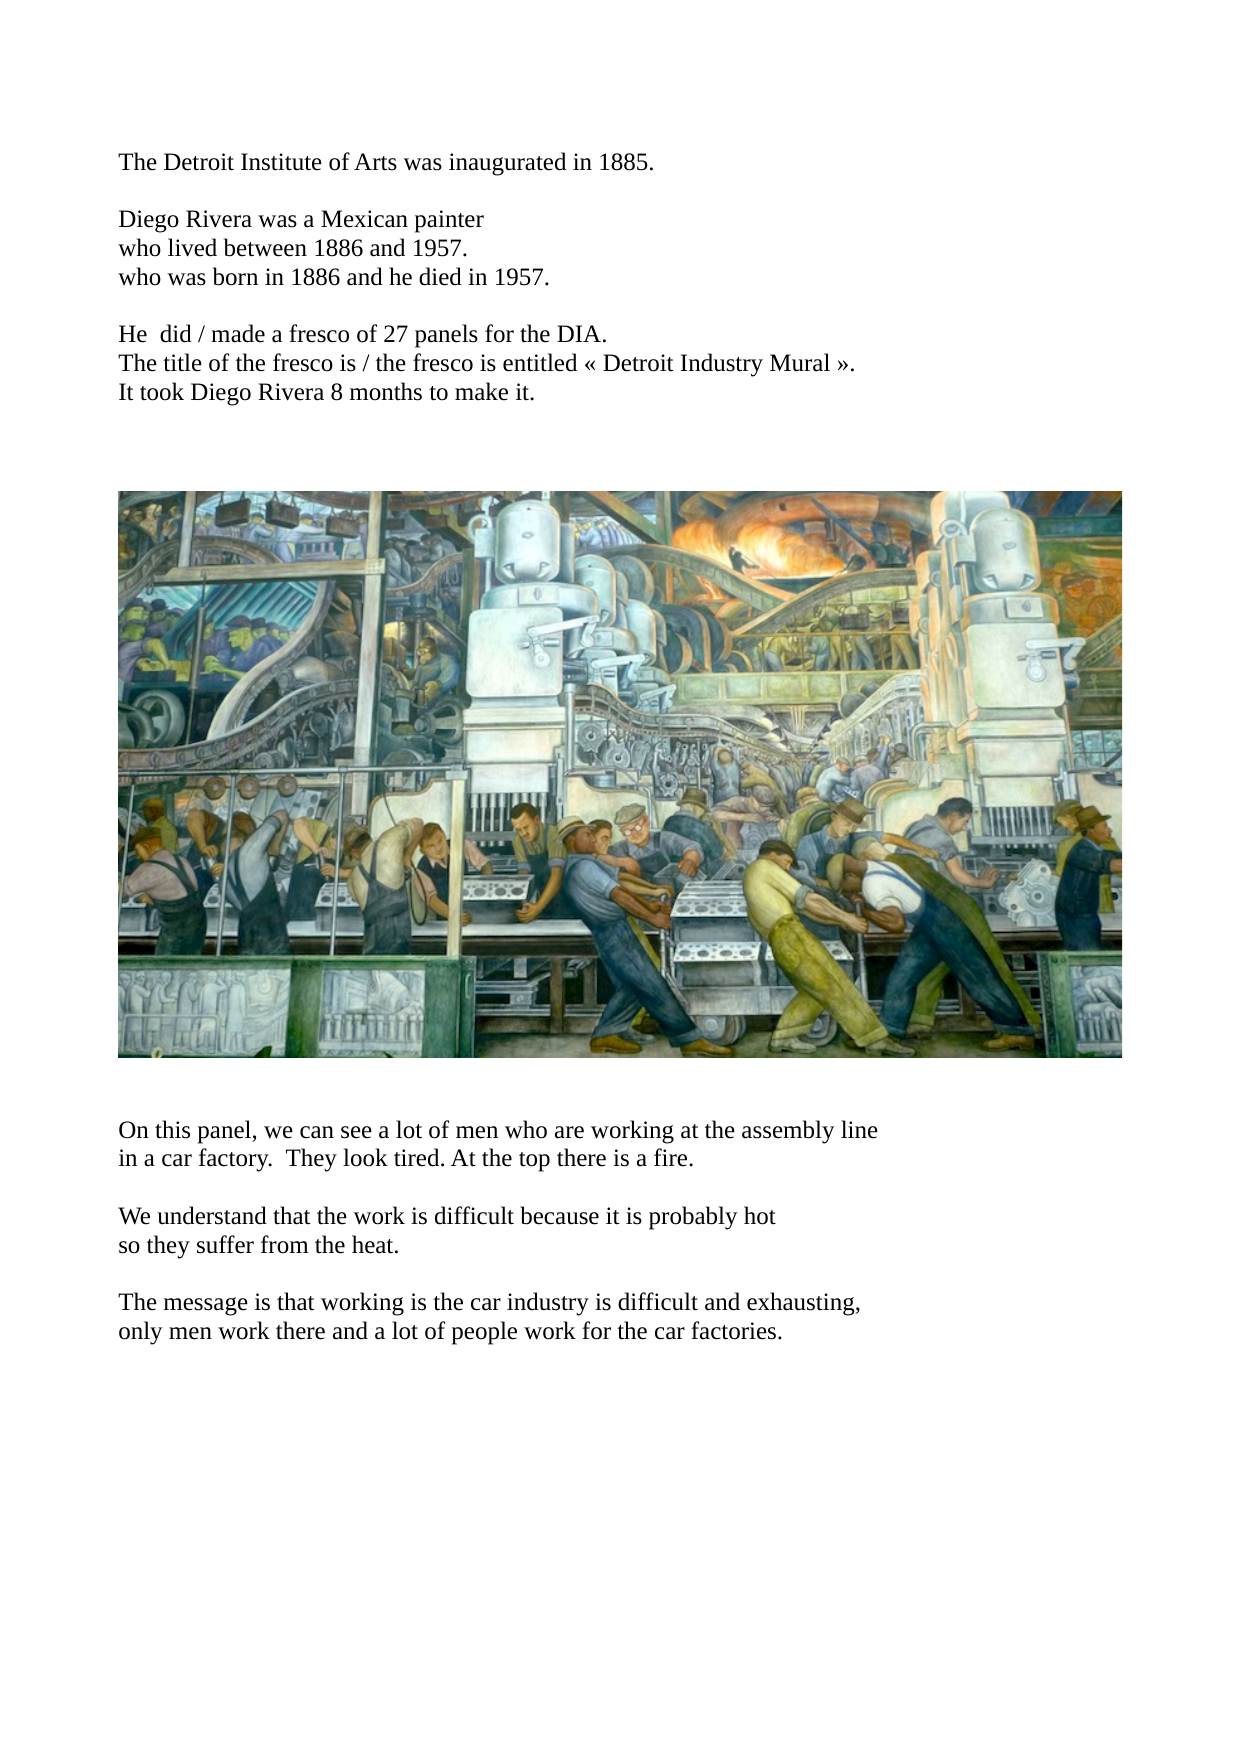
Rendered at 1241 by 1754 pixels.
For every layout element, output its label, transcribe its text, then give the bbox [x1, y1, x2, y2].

picture [118, 491, 1123, 1058]
text He did / made a fresco of 27 panels for the DIA. [118, 319, 1122, 348]
text only men work there and a lot of people work for the car factories. [118, 1316, 1122, 1345]
text The title of the fresco is / the fresco is entitled « Detroit Industry Mural ». [118, 348, 1122, 377]
text The Detroit Institute of Arts was inaugurated in 1885. [118, 147, 1122, 176]
text On this panel, we can see a lot of men who are working at the assembly line [118, 1115, 1122, 1143]
text The message is that working is the car industry is difficult and exhausting, [118, 1287, 1122, 1316]
text who lived between 1886 and 1957. [118, 233, 1122, 262]
text so they suffer from the heat. [118, 1230, 1122, 1258]
text It took Diego Rivera 8 months to make it. [118, 377, 1122, 406]
text We understand that the work is difficult because it is probably hot [118, 1201, 1122, 1230]
text Diego Rivera was a Mexican painter [118, 204, 1122, 233]
text in a car factory. They look tired. At the top there is a fire. [118, 1143, 1122, 1172]
text who was born in 1886 and he died in 1957. [118, 262, 1122, 291]
